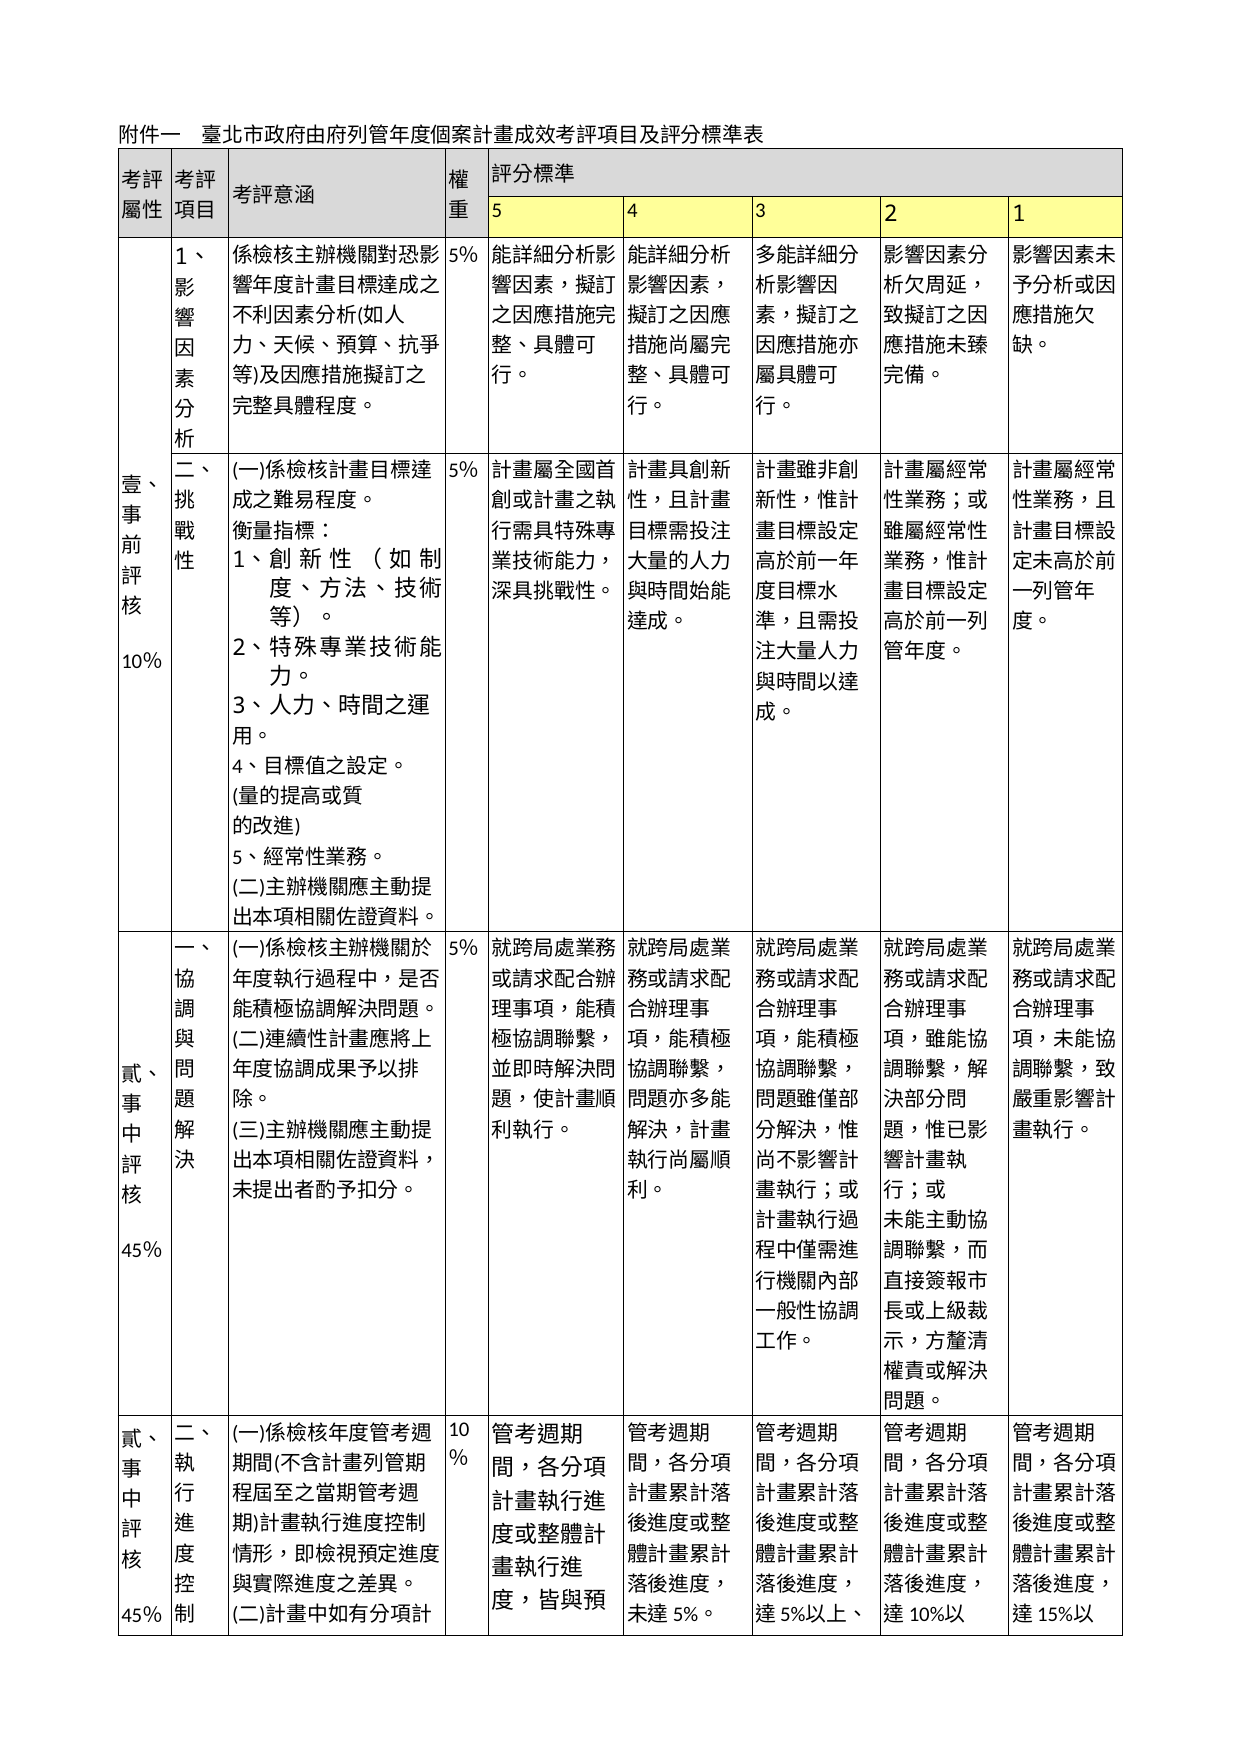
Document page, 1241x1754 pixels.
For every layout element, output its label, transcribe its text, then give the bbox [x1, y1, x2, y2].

table_cell 貳、 事 中 評 核 45％ [119, 1416, 171, 1635]
table_cell 影響因素未予分析或因應措施欠缺。 [1009, 238, 1122, 452]
table_cell 二、 執 行 進 度 控 制 [172, 1416, 228, 1635]
table_cell 影響因素分析欠周延，致擬訂之因應措施未臻完備。 [881, 238, 1008, 452]
table_cell 一、 協 調 與 問 題 解 決 [172, 932, 228, 1415]
table_cell 計畫屬全國首創或計畫之執行需具特殊專業技術能力，深具挑戰性。 [489, 454, 623, 931]
table_cell (一)係檢核計畫目標達成之難易程度。 衡量指標： 創新性（如制 度、方法、技術等）。 特殊專業技術能力。 人力、時間之運 用。 4、目標值之設定。 (量的提高或質 的改進) 5、經常性業務。 (二)主辦機關應主動提出本項相關佐證資料。 [229, 454, 445, 931]
table_cell 5％ [446, 932, 488, 1415]
table_cell 3 [753, 197, 880, 237]
table_cell 5％ [446, 238, 488, 452]
table_header 考評意涵 [229, 149, 445, 237]
table_cell 管考週期間，各分項計畫累計落後進度或整體計畫累計落後進度，未達5%。 [624, 1416, 752, 1635]
table_header 考評屬性 [119, 149, 171, 237]
table_cell 係檢核主辦機關對恐影響年度計畫目標達成之不利因素分析(如人力、天候、預算、抗爭等)及因應措施擬訂之完整具體程度。 [229, 238, 445, 452]
table_cell 就跨局處業務或請求配合辦理事項，能積極協調聯繫，問題亦多能解決，計畫執行尚屬順利。 [624, 932, 752, 1415]
table_cell 能詳細分析影響因素，擬訂之因應措施尚屬完整、具體可行。 [624, 238, 752, 452]
table_cell 貳、 事 中 評 核 45％ [119, 932, 171, 1415]
table_cell 二、 挑 戰 性 [172, 454, 228, 931]
table_cell 5％ [446, 454, 488, 931]
table_cell (一)係檢核主辦機關於年度執行過程中，是否能積極協調解決問題。 (二)連續性計畫應將上年度協調成果予以排除。 (三)主辦機關應主動提出本項相關佐證資料，未提出者酌予扣分。 [229, 932, 445, 1415]
table_cell 2 [881, 197, 1008, 237]
table_cell 能詳細分析影響因素，擬訂之因應措施完整、具體可行。 [489, 238, 623, 452]
table_header 考評項目 [172, 149, 228, 237]
table_cell 管考週期間，各分項計畫累計落後進度或整體計畫累計落後進度， 達10%以 [881, 1416, 1008, 1635]
table_cell 管考週期間，各分項計畫累計落後進度或整體計畫累計落後進度， 達15%以 [1009, 1416, 1122, 1635]
table_cell 計畫具創新性，且計畫目標需投注大量的人力與時間始能達成。 [624, 454, 752, 931]
table_cell 多能詳細分析影響因素，擬訂之因應措施亦屬具體可行。 [753, 238, 880, 452]
table_cell (一)係檢核年度管考週期間(不含計畫列管期程屆至之當期管考週期)計畫執行進度控制情形，即檢視預定進度與實際進度之差異。 (二)計畫中如有分項計 [229, 1416, 445, 1635]
table_cell 計畫雖非創新性，惟計畫目標設定高於前一年度目標水準，且需投注大量人力與時間以達成。 [753, 454, 880, 931]
text 附件一 臺北市政府由府列管年度個案計畫成效考評項目及評分標準表 [118, 118, 1122, 148]
table_cell 計畫屬經常性業務，且計畫目標設定未高於前一列管年度。 [1009, 454, 1122, 931]
table_cell 壹、 事 前 評 核 10％ [119, 238, 171, 931]
table_cell 就跨局處業務或請求配合辦理事項，能積極協調聯繫，問題雖僅部分解決，惟尚不影響計畫執行；或計畫執行過程中僅需進行機關內部一般性協調工作。 [753, 932, 880, 1415]
table_header 評分標準 [489, 149, 1122, 196]
table_cell 5 [489, 197, 623, 237]
table_cell 管考週期間，各分項計畫執行進度或整體計畫執行進度，皆與預 [489, 1416, 623, 1635]
table_cell 就跨局處業務或請求配合辦理事項，能積極協調聯繫，並即時解決問題，使計畫順利執行。 [489, 932, 623, 1415]
table_cell 就跨局處業務或請求配合辦理事項，雖能協調聯繫，解決部分問題，惟已影響計畫執行；或 未能主動協調聯繫，而直接簽報市長或上級裁示，方釐清權責或解決問題。 [881, 932, 1008, 1415]
table_cell 10％ [446, 1416, 488, 1635]
table_cell 4 [624, 197, 752, 237]
table_header 權重 [446, 149, 488, 237]
table_cell 就跨局處業務或請求配合辦理事項，未能協調聯繫，致嚴重影響計畫執行。 [1009, 932, 1122, 1415]
table_cell 管考週期間，各分項計畫累計落後進度或整體計畫累計落後進度， 達5%以上、 [753, 1416, 880, 1635]
table_cell 影 響 因 素 分 析 [172, 238, 228, 452]
table_cell 計畫屬經常性業務；或雖屬經常性業務，惟計畫目標設定高於前一列管年度。 [881, 454, 1008, 931]
table_cell 1 [1009, 197, 1122, 237]
